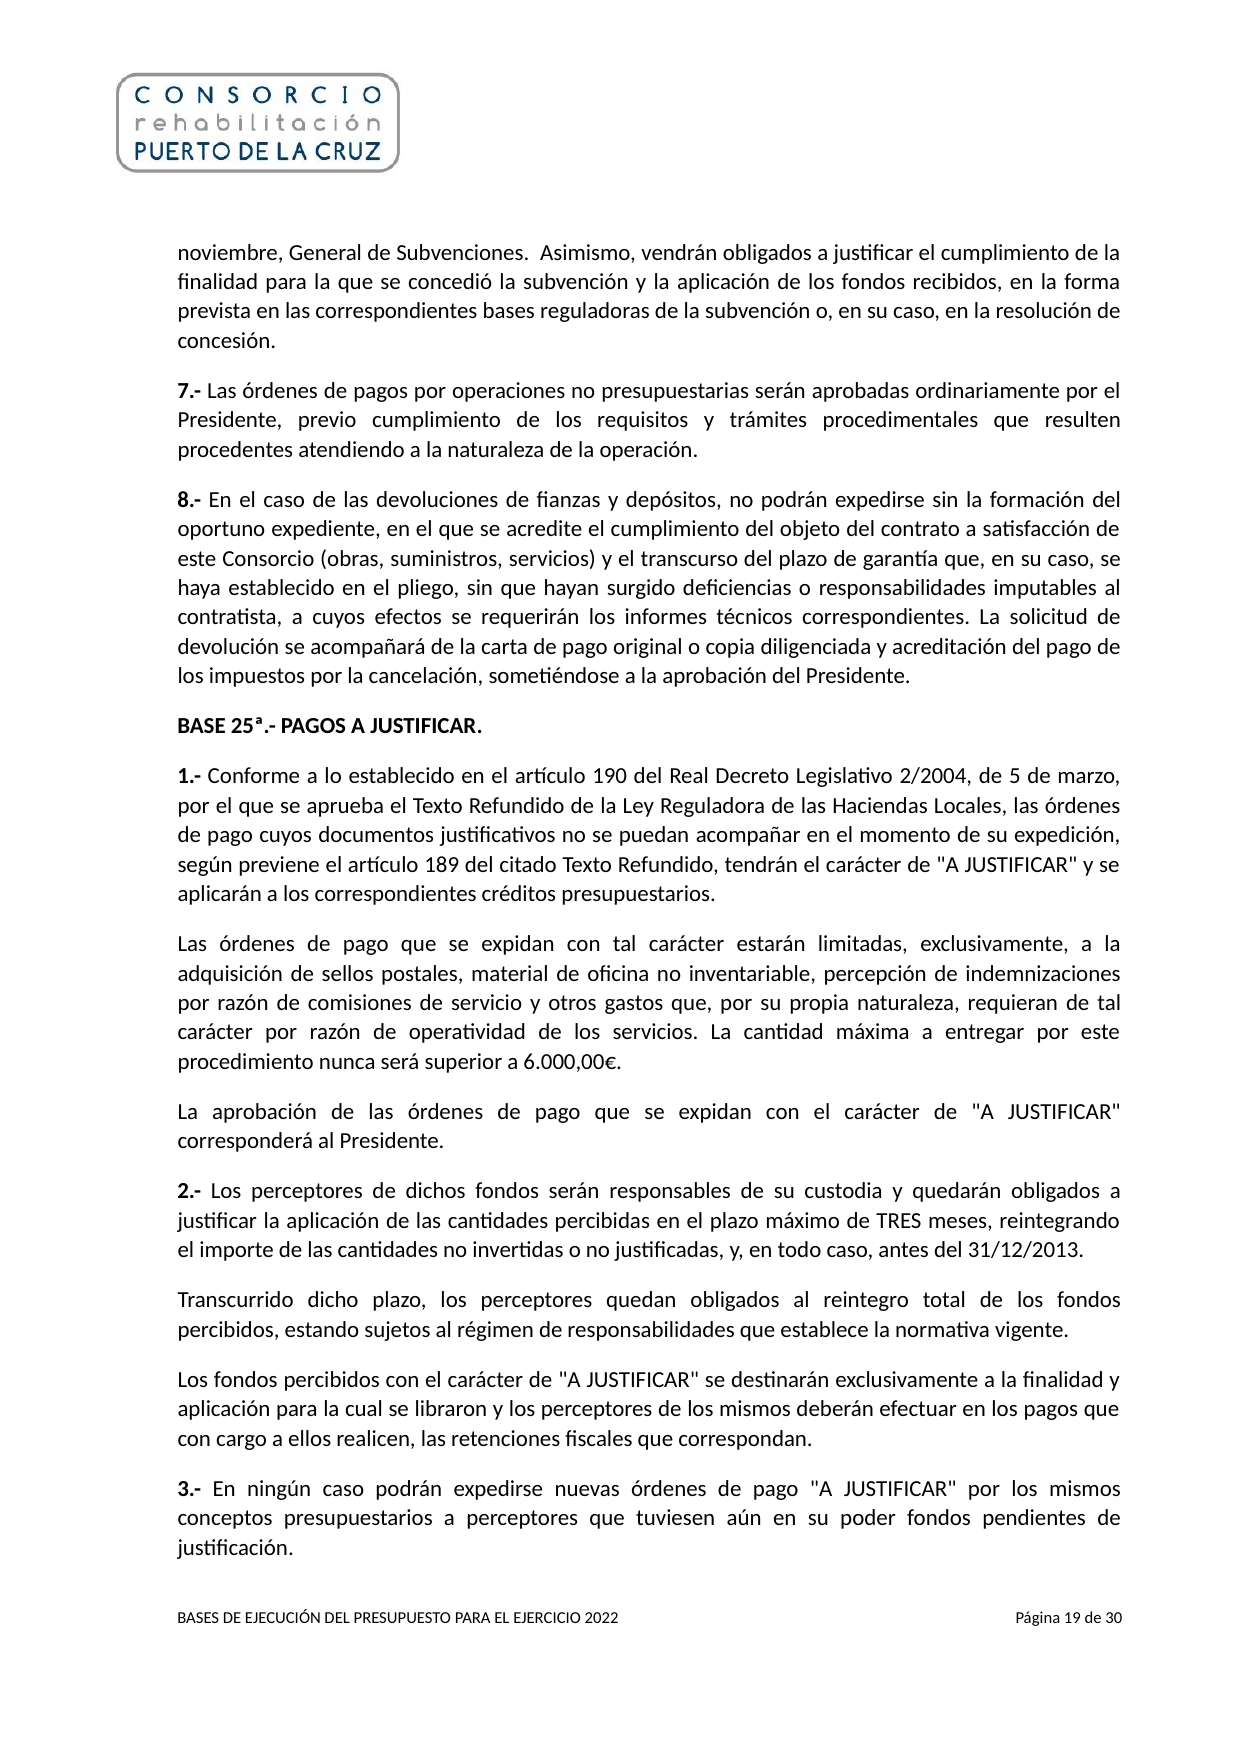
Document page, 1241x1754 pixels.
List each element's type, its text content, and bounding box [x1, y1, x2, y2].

subtitle 7.- Las órdenes de pagos por operaciones no presupuestarias serán aprobadas ordinariamente por el Presidente, previo cumplimiento de los requisitos y trámites procedimentales que resulten procedentes atendiendo a la naturaleza de la operación. [177, 374, 1122, 463]
subtitle Los fondos percibidos con el carácter de "A JUSTIFICAR" se destinarán exclusivamente a la finalidad y aplicación para la cual se libraron y los perceptores de los mismos deberán efectuar en los pagos que con cargo a ellos realicen, las retenciones fiscales que correspondan. [177, 1364, 1122, 1452]
subtitle BASE 25ª.- PAGOS A JUSTIFICAR. [177, 710, 1122, 739]
subtitle 3.- En ningún caso podrán expedirse nuevas órdenes de pago "A JUSTIFICAR" por los mismos conceptos presupuestarios a perceptores que tuviesen aún en su poder fondos pendientes de justificación. [177, 1473, 1122, 1561]
subtitle 2.- Los perceptores de dichos fondos serán responsables de su custodia y quedarán obligados a justificar la aplicación de las cantidades percibidas en el plazo máximo de TRES meses, reintegrando el importe de las cantidades no invertidas o no justificadas, y, en todo caso, antes del 31/12/2013. [177, 1175, 1122, 1263]
subtitle 1.- Conforme a lo establecido en el artículo 190 del Real Decreto Legislativo 2/2004, de 5 de marzo, por el que se aprueba el Texto Refundido de la Ley Reguladora de las Haciendas Locales, las órdenes de pago cuyos documentos justificativos no se puedan acompañar en el momento de su expedición, según previene el artículo 189 del citado Texto Refundido, tendrán el carácter de "A JUSTIFICAR" y se aplicarán a los correspondientes créditos presupuestarios. [177, 760, 1122, 907]
subtitle La aprobación de las órdenes de pago que se expidan con el carácter de "A JUSTIFICAR" corresponderá al Presidente. [177, 1096, 1122, 1154]
subtitle Transcurrido dicho plazo, los perceptores quedan obligados al reintegro total de los fondos percibidos, estando sujetos al régimen de responsabilidades que establece la normativa vigente. [177, 1284, 1122, 1343]
subtitle 8.- En el caso de las devoluciones de fianzas y depósitos, no podrán expedirse sin la formación del oportuno expediente, en el que se acredite el cumplimiento del objeto del contrato a satisfacción de este Consorcio (obras, suministros, servicios) y el transcurso del plazo de garantía que, en su caso, se haya establecido en el pliego, sin que hayan surgido deficiencias o responsabilidades imputables al contratista, a cuyos efectos se requerirán los informes técnicos correspondientes. La solicitud de devolución se acompañará de la carta de pago original o copia diligenciada y acreditación del pago de los impuestos por la cancelación, sometiéndose a la aprobación del Presidente. [177, 483, 1122, 689]
subtitle Las órdenes de pago que se expidan con tal carácter estarán limitadas, exclusivamente, a la adquisición de sellos postales, material de oficina no inventariable, percepción de indemnizaciones por razón de comisiones de servicio y otros gastos que, por su propia naturaleza, requieran de tal carácter por razón de operatividad de los servicios. La cantidad máxima a entregar por este procedimiento nunca será superior a 6.000,00€. [177, 928, 1122, 1075]
subtitle noviembre, General de Subvenciones. Asimismo, vendrán obligados a justificar el cumplimiento de la finalidad para la que se concedió la subvención y la aplicación de los fondos recibidos, en la forma prevista en las correspondientes bases reguladoras de la subvención o, en su caso, en la resolución de concesión. [177, 236, 1122, 354]
